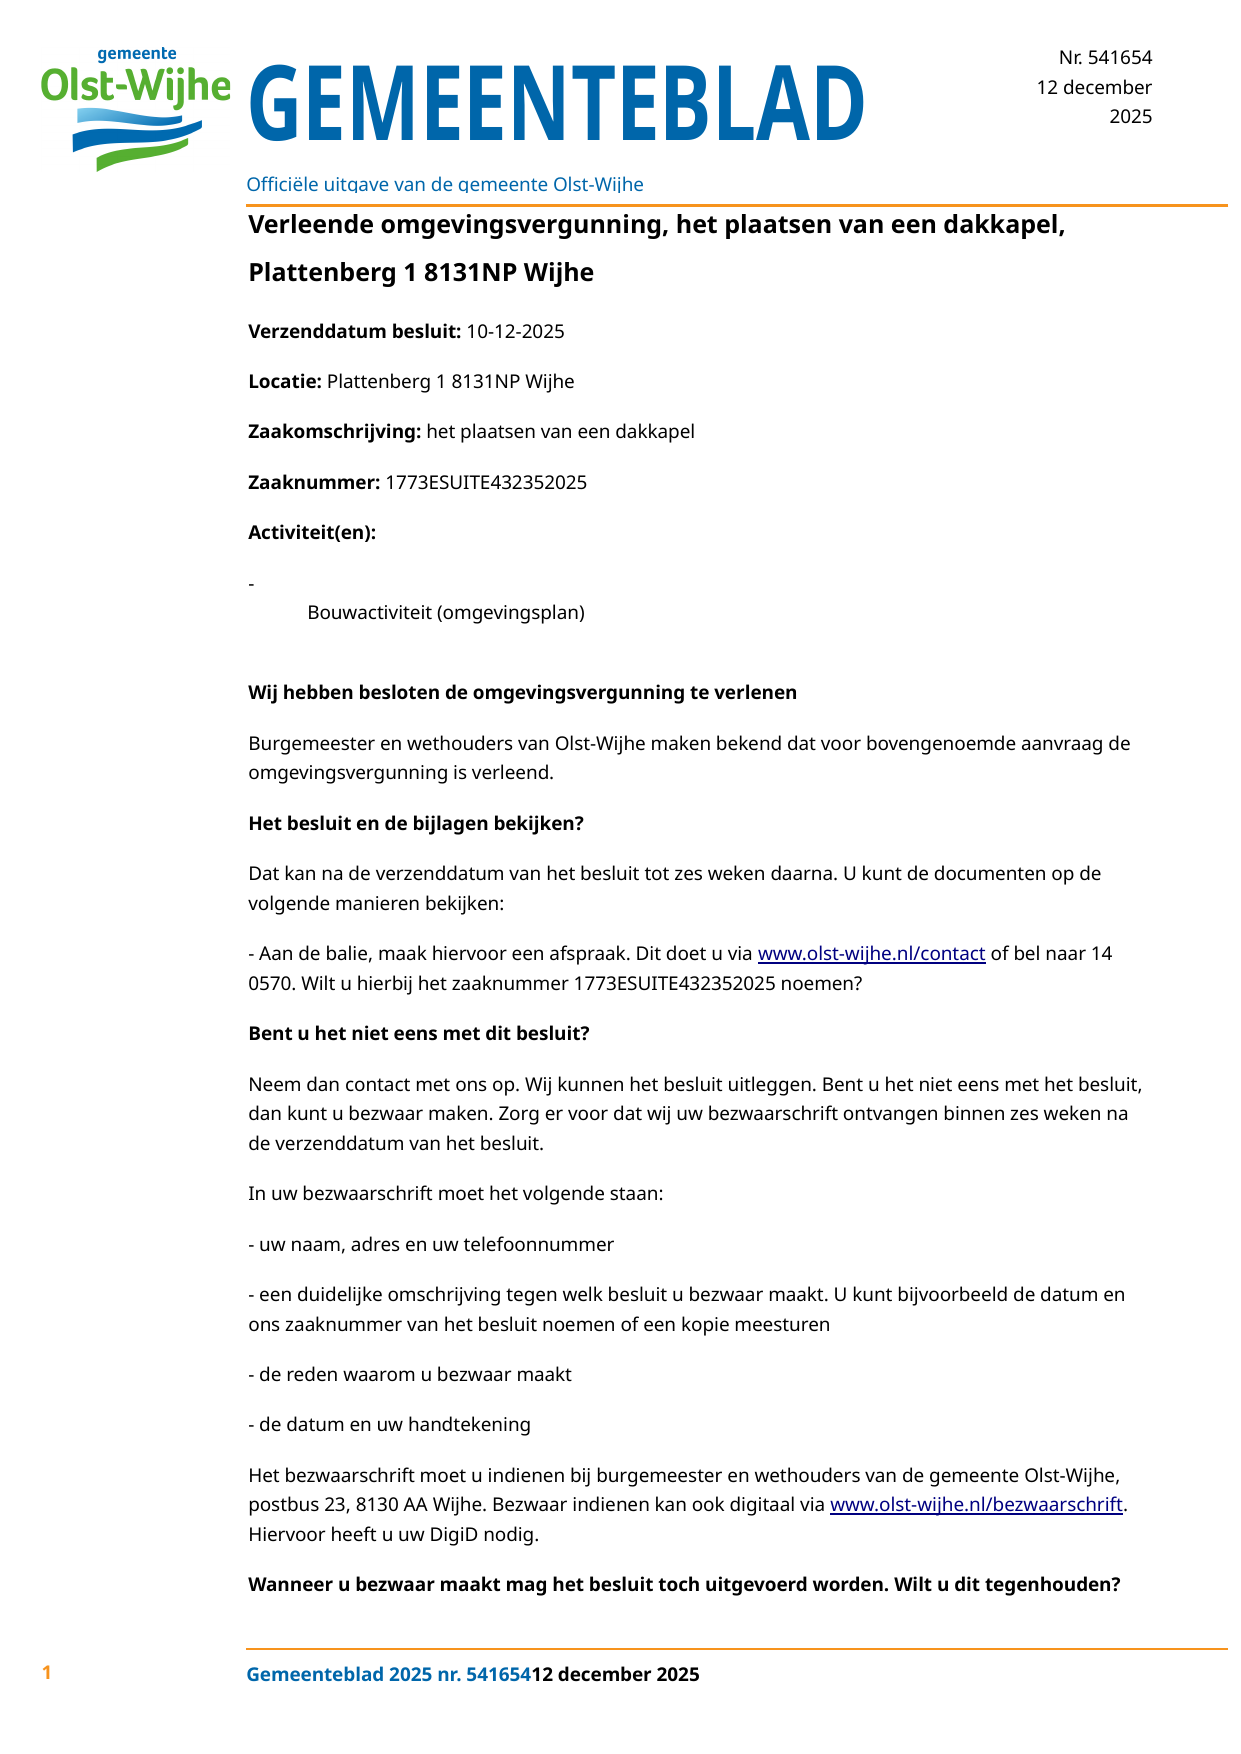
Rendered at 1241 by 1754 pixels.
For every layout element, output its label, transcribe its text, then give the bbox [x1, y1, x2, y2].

text Zaakomschrijving: het plaatsen van een dakkapel [248, 419, 1152, 444]
picture [41, 47, 231, 172]
text Verzenddatum besluit: 10-12-2025 [248, 318, 1152, 344]
text Locatie: Plattenberg 1 8131NP Wijhe [248, 368, 1152, 394]
text Verleende omgevingsvergunning, het plaatsen van een dakkapel, Plattenberg 1 8131NP Wijhe [248, 207, 1152, 288]
text - een duidelijke omschrijving tegen welk besluit u bezwaar maakt. U kunt bijvoorbeeld de datum en ons zaaknummer van het besluit noemen of een kopie meesturen [248, 1281, 1152, 1337]
text - de reden waarom u bezwaar maakt [248, 1361, 1152, 1387]
text Wij hebben besloten de omgevingsvergunning te verlenen [248, 679, 1152, 705]
text Zaaknummer: 1773ESUITE432352025 [248, 469, 1152, 495]
text - Aan de balie, maak hiervoor een afspraak. Dit doet u via www.olst-wijhe.nl/contact of bel naar 14 0570. Wilt u hierbij het zaaknummer 1773ESUITE432352025 noemen? [248, 940, 1152, 996]
text Burgemeester en wethouders van Olst-Wijhe maken bekend dat voor bovengenoemde aanvraag de omgevingsvergunning is verleend. [248, 730, 1152, 785]
text Activiteit(en): [248, 519, 1152, 545]
text Het bezwaarschrift moet u indienen bij burgemeester en wethouders van de gemeente Olst-Wijhe, postbus 23, 8130 AA Wijhe. Bezwaar indienen kan ook digitaal via www.olst-wijhe.nl/bezwaarschrift. Hiervoor heeft u uw DigiD nodig. [248, 1462, 1152, 1547]
text In uw bezwaarschrift moet het volgende staan: [248, 1180, 1152, 1206]
text Neem dan contact met ons op. Wij kunnen het besluit uitleggen. Bent u het niet eens met het besluit, dan kunt u bezwaar maken. Zorg er voor dat wij uw bezwaarschrift ontvangen binnen zes weken na de verzenddatum van het besluit. [248, 1071, 1152, 1156]
text - uw naam, adres en uw telefoonnummer [248, 1231, 1152, 1257]
text Bent u het niet eens met dit besluit? [248, 1020, 1152, 1046]
text Het besluit en de bijlagen bekijken? [248, 810, 1152, 836]
text Dat kan na de verzenddatum van het besluit tot zes weken daarna. U kunt de documenten op de volgende manieren bekijken: [248, 860, 1152, 916]
text - de datum en uw handtekening [248, 1412, 1152, 1437]
list Bouwactiviteit (omgevingsplan) [248, 599, 1152, 625]
text Wanneer u bezwaar maakt mag het besluit toch uitgevoerd worden. Wilt u dit tegenhouden? [248, 1572, 1152, 1597]
